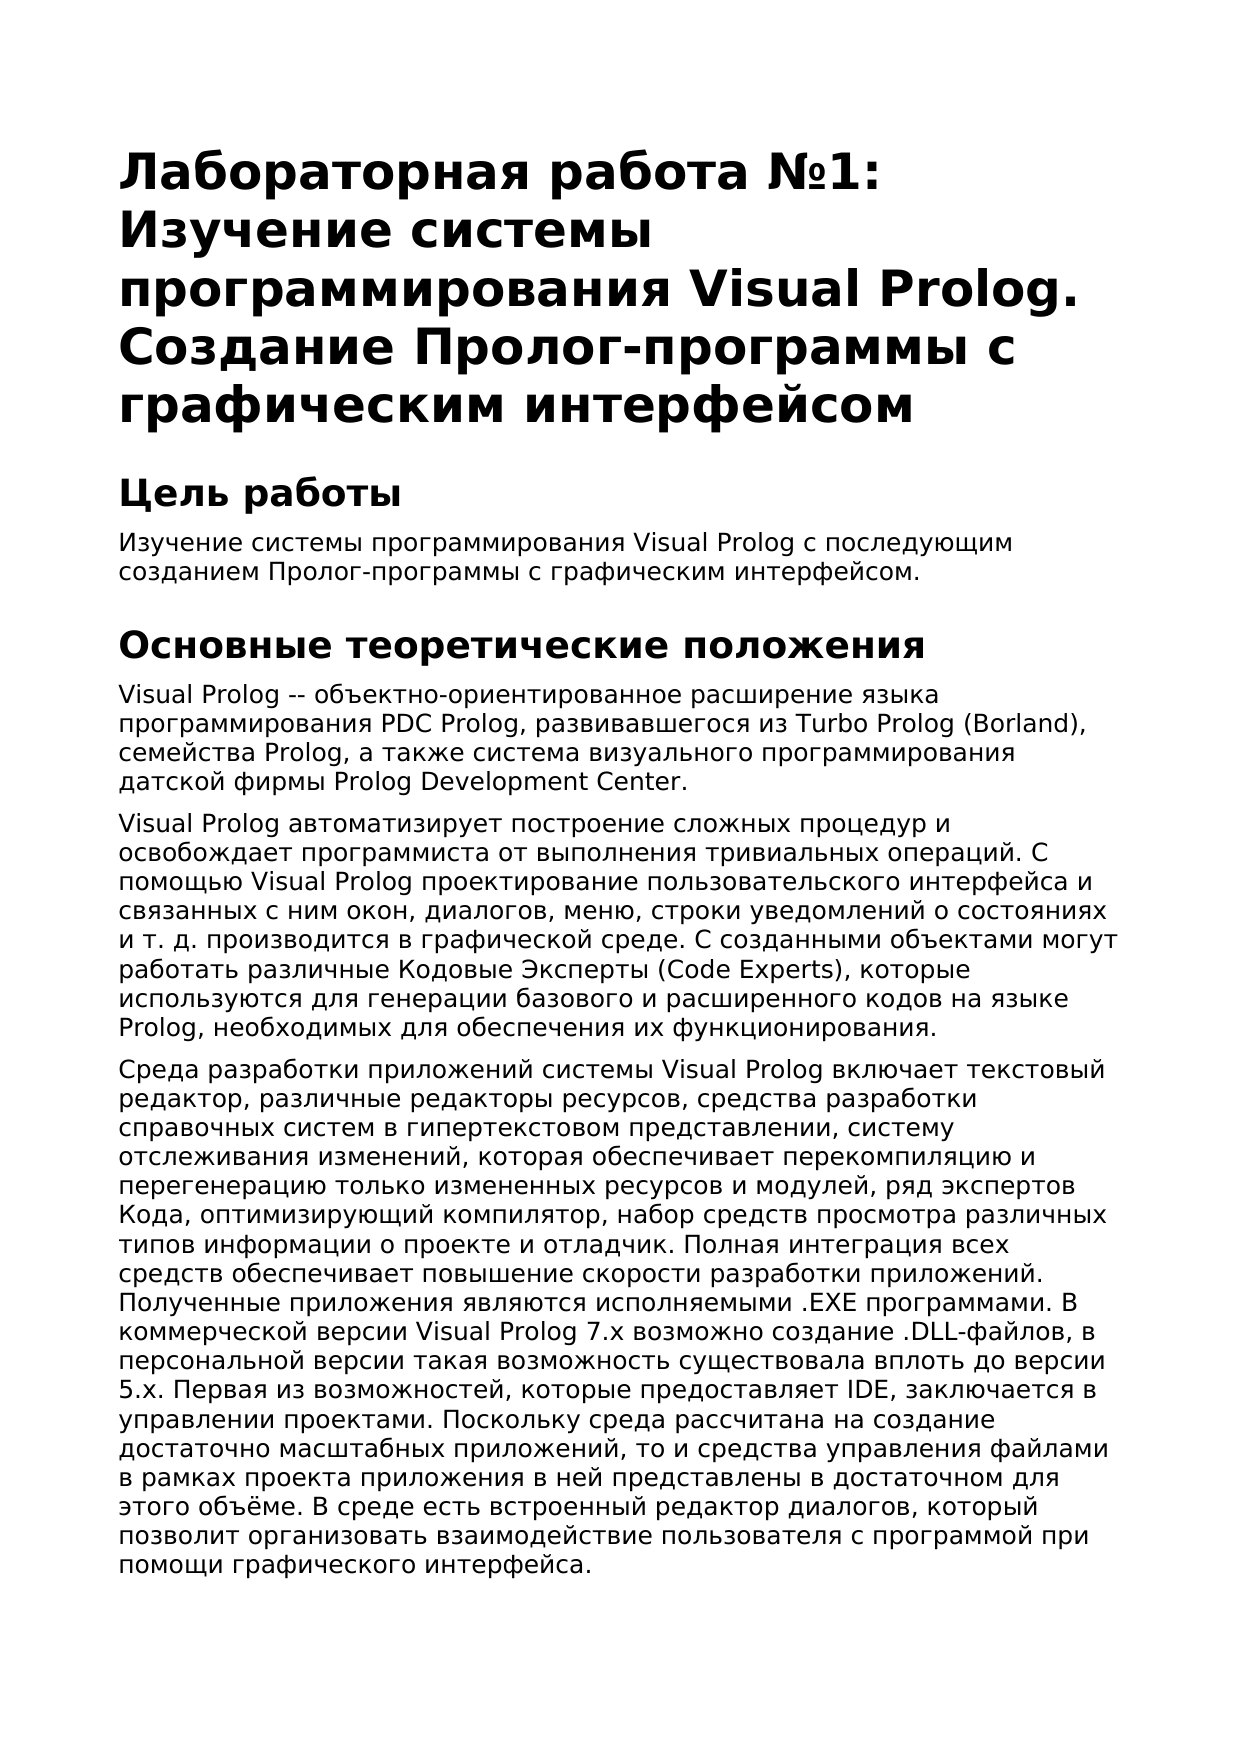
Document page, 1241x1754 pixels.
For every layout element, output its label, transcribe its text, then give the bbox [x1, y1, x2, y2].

text Visual Prolog автоматизирует построение сложных процедур и освобождает программиста от выполнения тривиальных операций. С помощью Visual Prolog проектирование пользовательского интерфейса и связанных с ним окон, диалогов, меню, строки уведомлений о состояниях и т. д. производится в графической среде. С созданными объектами могут работать различные Кодовые Эксперты (Code Experts), которые используются для генерации базового и расширенного кодов на языке Prolog, необходимых для обеспечения их функционирования. [118, 809, 1122, 1042]
text Среда разработки приложений системы Visual Prolog включает текстовый редактор, различные редакторы ресурсов, средства разработки справочных систем в гипертекстовом представлении, систему отслеживания изменений, которая обеспечивает перекомпиляцию и перегенерацию только измененных ресурсов и модулей, ряд экспертов Кода, оптимизирующий компилятор, набор средств просмотра различных типов информации о проекте и отладчик. Полная интеграция всех средств обеспечивает повышение скорости разработки приложений. Полученные приложения являются исполняемыми .EXE программами. В коммерческой версии Visual Prolog 7.x возможно создание .DLL-файлов, в персональной версии такая возможность существовала вплоть до версии 5.x. Первая из возможностей, которые предоставляет IDE, заключается в управлении проектами. Поскольку среда рассчитана на создание достаточно масштабных приложений, то и средства управления файлами в рамках проекта приложения в ней представлены в достаточном для этого объёме. В среде есть встроенный редактор диалогов, который позволит организовать взаимодействие пользователя с программой при помощи графического интерфейса. [118, 1055, 1122, 1580]
subtitle Основные теоретические положения [118, 624, 1122, 667]
subtitle Лабораторная работа №1: Изучение системы программирования Visual Prolog. Создание Пролог-программы с графическим интерфейсом [118, 143, 1122, 434]
text Изучение системы программирования Visual Prolog с последующим созданием Пролог-программы с графическим интерфейсом. [118, 528, 1122, 586]
text Visual Prolog -- объектно-ориентированное расширение языка программирования PDC Prolog, развивавшегося из Turbo Prolog (Borland), семейства Prolog, а также система визуального программирования датской фирмы Prolog Development Center. [118, 680, 1122, 797]
subtitle Цель работы [118, 472, 1122, 515]
